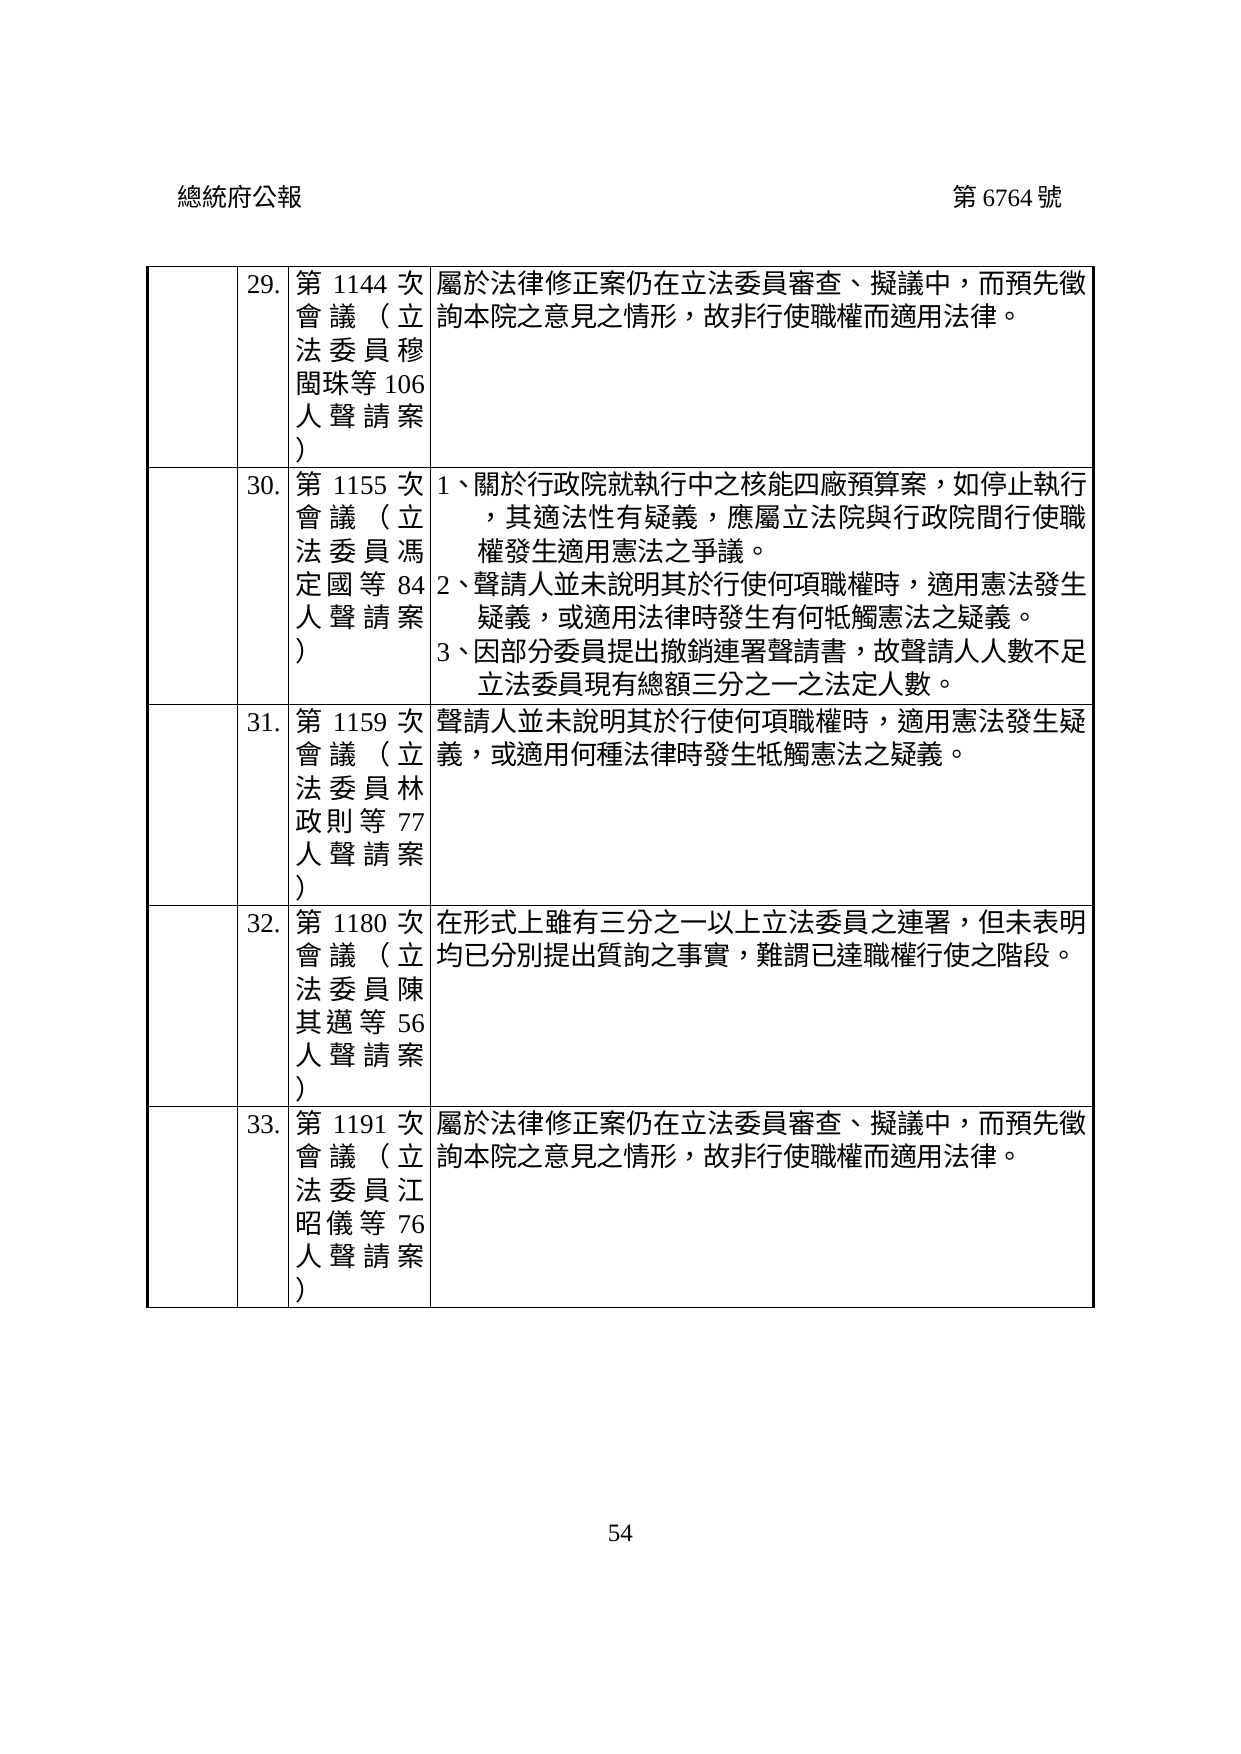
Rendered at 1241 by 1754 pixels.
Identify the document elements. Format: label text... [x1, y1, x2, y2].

table_cell 屬於法律修正案仍在立法委員審查、擬議中，而預先徵詢本院之意見之情形，故非行使職權而適用法律。 [431, 267, 1092, 467]
table_cell 第1191次會議（立法委員江昭儀等76人聲請案） [289, 1107, 430, 1307]
table_cell 1、關於行政院就執行中之核能四廠預算案，如停止執行，其適法性有疑義，應屬立法院與行政院間行使職權發生適用憲法之爭議。 2、聲請人並未說明其於行使何項職權時，適用憲法發生疑義，或適用法律時發生有何牴觸憲法之疑義。 3、因部分委員提出撤銷連署聲請書，故聲請人人數不足立法委員現有總額三分之一之法定人數。 [431, 468, 1092, 704]
table_cell 29. [238, 267, 288, 467]
table_cell 33. [238, 1107, 288, 1307]
table_cell [149, 1107, 237, 1307]
table_cell 31. [238, 705, 288, 905]
table_cell 第1144次會議（立法委員穆閩珠等106人聲請案） [289, 267, 430, 467]
table_cell [149, 906, 237, 1106]
table_cell [149, 267, 237, 467]
table_cell [149, 705, 237, 905]
table_cell [149, 468, 237, 704]
table_cell 第1155次會議（立法委員馮定國等84人聲請案） [289, 468, 430, 704]
table_cell 第1159次會議（立法委員林政則等77人聲請案） [289, 705, 430, 905]
table_cell 32. [238, 906, 288, 1106]
table_cell 第1180次會議（立法委員陳其邁等56人聲請案） [289, 906, 430, 1106]
table_cell 30. [238, 468, 288, 704]
table_cell 聲請人並未說明其於行使何項職權時，適用憲法發生疑義，或適用何種法律時發生牴觸憲法之疑義。 [431, 705, 1092, 905]
table_cell 在形式上雖有三分之一以上立法委員之連署，但未表明均已分別提出質詢之事實，難謂已達職權行使之階段。 [431, 906, 1092, 1106]
table_cell 屬於法律修正案仍在立法委員審查、擬議中，而預先徵詢本院之意見之情形，故非行使職權而適用法律。 [431, 1107, 1092, 1307]
